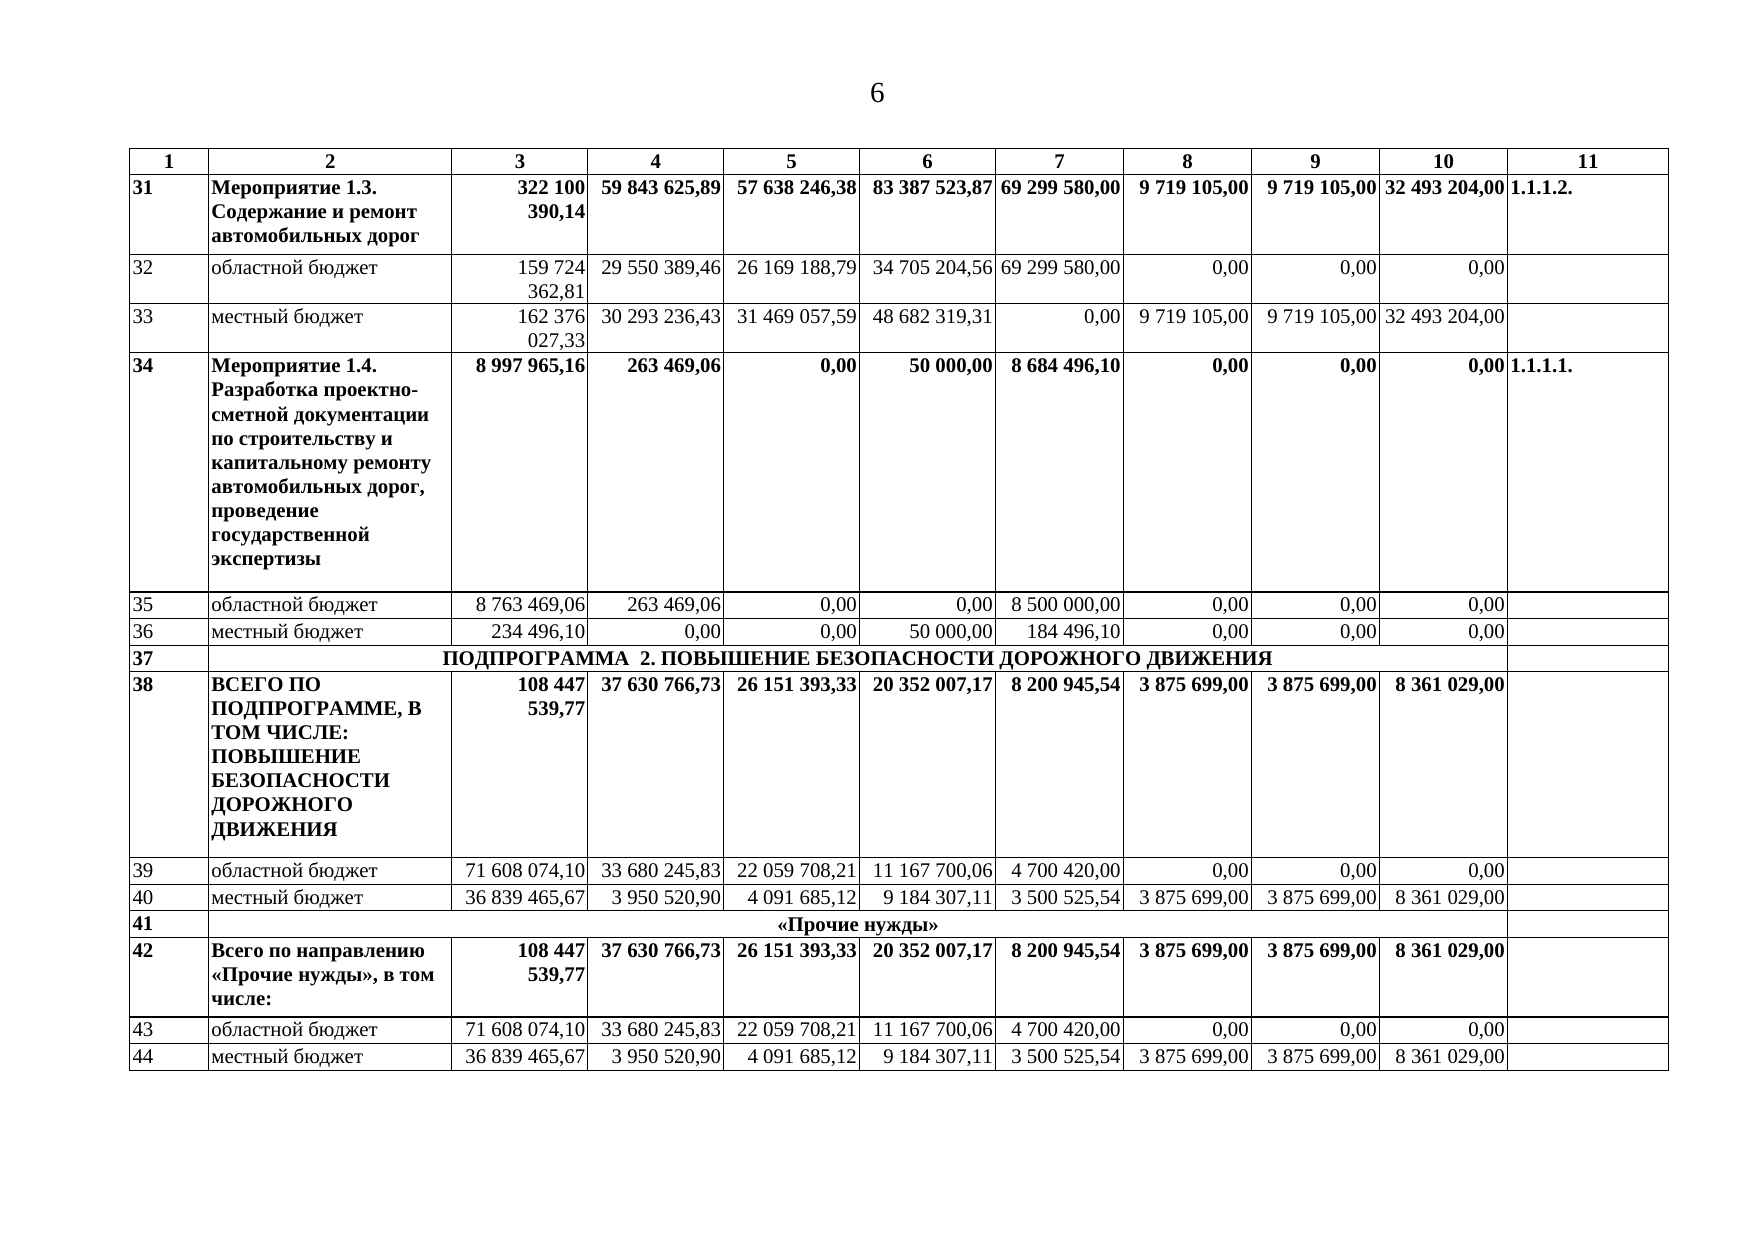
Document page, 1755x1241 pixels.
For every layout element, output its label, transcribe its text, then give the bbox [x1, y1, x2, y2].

table_cell 30 293 236,43 [588, 304, 723, 352]
table_cell 37 630 766,73 [588, 672, 723, 857]
table_cell 41 [130, 911, 208, 937]
table_cell 0,00 [1380, 858, 1507, 883]
table_cell 3 875 699,00 [1124, 672, 1251, 857]
table_cell 71 608 074,10 [452, 1018, 587, 1043]
table_cell 71 608 074,10 [452, 858, 587, 883]
table_cell Мероприятие 1.3. Содержание и ремонт автомобильных дорог [209, 175, 451, 254]
table_cell 38 [130, 672, 208, 857]
table_cell ВСЕГО ПО ПОДПРОГРАММЕ, В ТОМ ЧИСЛЕ: ПОВЫШЕНИЕ БЕЗОПАСНОСТИ ДОРОЖНОГО ДВИЖЕНИЯ [209, 672, 451, 857]
table_cell 9 719 105,00 [1124, 304, 1251, 352]
table_cell 20 352 007,17 [860, 672, 995, 857]
table_cell 33 680 245,83 [588, 1018, 723, 1043]
table_cell 57 638 246,38 [724, 175, 859, 254]
table_cell 0,00 [1124, 1018, 1251, 1043]
table_cell 0,00 [1124, 353, 1251, 591]
table_cell 0,00 [1252, 858, 1379, 883]
table_cell 8 361 029,00 [1380, 1044, 1507, 1069]
table_cell областной бюджет [209, 858, 451, 883]
table_header 8 [1124, 149, 1251, 174]
table_cell 4 091 685,12 [724, 1044, 859, 1069]
table_cell 31 469 057,59 [724, 304, 859, 352]
table_cell [1508, 911, 1668, 937]
table_cell 322 100 390,14 [452, 175, 587, 254]
table_cell 234 496,10 [452, 619, 587, 644]
table_cell местный бюджет [209, 619, 451, 644]
table_cell 0,00 [1380, 619, 1507, 644]
table_cell 3 875 699,00 [1124, 938, 1251, 1016]
table_cell [1508, 304, 1668, 352]
table_cell 8 684 496,10 [996, 353, 1123, 591]
table_cell [1508, 1018, 1668, 1043]
table_cell областной бюджет [209, 593, 451, 618]
table_cell [1508, 1044, 1668, 1069]
table_cell 263 469,06 [588, 593, 723, 618]
table_cell 8 763 469,06 [452, 593, 587, 618]
table_cell 69 299 580,00 [996, 175, 1123, 254]
table_cell 48 682 319,31 [860, 304, 995, 352]
table_cell Всего по направлению «Прочие нужды», в том числе: [209, 938, 451, 1016]
table_cell 22 059 708,21 [724, 858, 859, 883]
table_header 1 [130, 149, 208, 174]
table_cell 108 447 539,77 [452, 938, 587, 1016]
table_cell местный бюджет [209, 1044, 451, 1069]
table_cell 0,00 [724, 593, 859, 618]
table_cell 0,00 [1252, 619, 1379, 644]
table_cell 0,00 [1124, 255, 1251, 303]
table_header 3 [452, 149, 587, 174]
table_cell 3 950 520,90 [588, 885, 723, 910]
table_cell 0,00 [1380, 1018, 1507, 1043]
table_cell 0,00 [1124, 593, 1251, 618]
table_cell [1508, 646, 1668, 671]
table_cell 1.1.1.2. [1508, 175, 1668, 254]
table_cell [1508, 858, 1668, 883]
table_cell 0,00 [1380, 255, 1507, 303]
table_cell 20 352 007,17 [860, 938, 995, 1016]
table_cell 32 [130, 255, 208, 303]
table_cell [1508, 619, 1668, 644]
table_cell 0,00 [588, 619, 723, 644]
table_cell 34 705 204,56 [860, 255, 995, 303]
table_cell 3 875 699,00 [1252, 885, 1379, 910]
table_cell 37 630 766,73 [588, 938, 723, 1016]
table_cell 0,00 [724, 353, 859, 591]
table_cell 0,00 [1252, 1018, 1379, 1043]
table_cell 0,00 [1380, 593, 1507, 618]
table_cell 26 151 393,33 [724, 938, 859, 1016]
table_cell 59 843 625,89 [588, 175, 723, 254]
table_cell 32 493 204,00 [1380, 304, 1507, 352]
table_cell 26 151 393,33 [724, 672, 859, 857]
table_header 7 [996, 149, 1123, 174]
table_cell 9 719 105,00 [1252, 175, 1379, 254]
table_cell местный бюджет [209, 304, 451, 352]
table_cell 0,00 [1124, 619, 1251, 644]
table_cell 0,00 [860, 593, 995, 618]
table_cell 3 875 699,00 [1124, 1044, 1251, 1069]
table_header 4 [588, 149, 723, 174]
table_cell 3 875 699,00 [1252, 938, 1379, 1016]
table_cell 3 875 699,00 [1124, 885, 1251, 910]
table_cell [1508, 885, 1668, 910]
table_header 9 [1252, 149, 1379, 174]
table_cell 9 719 105,00 [1124, 175, 1251, 254]
table_cell 11 167 700,06 [860, 858, 995, 883]
table_cell 22 059 708,21 [724, 1018, 859, 1043]
table_cell 33 [130, 304, 208, 352]
table_cell 36 [130, 619, 208, 644]
table_cell 8 997 965,16 [452, 353, 587, 591]
table_cell 0,00 [724, 619, 859, 644]
table_cell 29 550 389,46 [588, 255, 723, 303]
table_cell 83 387 523,87 [860, 175, 995, 254]
table_cell 263 469,06 [588, 353, 723, 591]
table_cell ПОДПРОГРАММА 2. ПОВЫШЕНИЕ БЕЗОПАСНОСТИ ДОРОЖНОГО ДВИЖЕНИЯ [209, 646, 1507, 671]
table_cell 0,00 [1124, 858, 1251, 883]
table_cell 8 361 029,00 [1380, 885, 1507, 910]
table_cell 3 950 520,90 [588, 1044, 723, 1069]
table_cell 184 496,10 [996, 619, 1123, 644]
table_cell 50 000,00 [860, 619, 995, 644]
table_cell 40 [130, 885, 208, 910]
table_cell областной бюджет [209, 1018, 451, 1043]
table_cell 3 875 699,00 [1252, 672, 1379, 857]
table_cell 8 361 029,00 [1380, 672, 1507, 857]
table_header 6 [860, 149, 995, 174]
table_cell 8 500 000,00 [996, 593, 1123, 618]
table_cell 44 [130, 1044, 208, 1069]
table_cell Мероприятие 1.4. Разработка проектно-сметной документации по строительству и капитальному ремонту автомобильных дорог, проведение государственной экспертизы [209, 353, 451, 591]
table_cell 9 719 105,00 [1252, 304, 1379, 352]
table_cell 37 [130, 646, 208, 671]
table_cell 34 [130, 353, 208, 591]
table_cell 4 700 420,00 [996, 858, 1123, 883]
table_cell 0,00 [1380, 353, 1507, 591]
table_cell областной бюджет [209, 255, 451, 303]
table_header 2 [209, 149, 451, 174]
table_cell 42 [130, 938, 208, 1016]
table_cell 35 [130, 593, 208, 618]
table_cell 1.1.1.1. [1508, 353, 1668, 591]
table_cell 8 361 029,00 [1380, 938, 1507, 1016]
table_header 10 [1380, 149, 1507, 174]
table_cell 11 167 700,06 [860, 1018, 995, 1043]
table_cell 36 839 465,67 [452, 1044, 587, 1069]
table_cell «Прочие нужды» [209, 911, 1507, 937]
table_cell 8 200 945,54 [996, 672, 1123, 857]
table_cell местный бюджет [209, 885, 451, 910]
table_cell 4 091 685,12 [724, 885, 859, 910]
table_cell [1669, 148, 1678, 1071]
table_cell 50 000,00 [860, 353, 995, 591]
table_cell [1508, 593, 1668, 618]
table_cell 43 [130, 1018, 208, 1043]
table_cell [118, 148, 129, 1071]
table_cell 69 299 580,00 [996, 255, 1123, 303]
table_cell 0,00 [1252, 353, 1379, 591]
table_cell [1508, 672, 1668, 857]
table_cell 39 [130, 858, 208, 883]
table_cell 8 200 945,54 [996, 938, 1123, 1016]
table_cell 9 184 307,11 [860, 1044, 995, 1069]
table_cell 0,00 [1252, 255, 1379, 303]
table_cell 26 169 188,79 [724, 255, 859, 303]
table_cell 0,00 [996, 304, 1123, 352]
table_cell 159 724 362,81 [452, 255, 587, 303]
table_cell 3 875 699,00 [1252, 1044, 1379, 1069]
table_header 11 [1508, 149, 1668, 174]
table_cell 3 500 525,54 [996, 1044, 1123, 1069]
table_cell 0,00 [1252, 593, 1379, 618]
table_header 5 [724, 149, 859, 174]
table_cell 162 376 027,33 [452, 304, 587, 352]
table_cell 4 700 420,00 [996, 1018, 1123, 1043]
table_cell 33 680 245,83 [588, 858, 723, 883]
table_cell 3 500 525,54 [996, 885, 1123, 910]
table_cell 36 839 465,67 [452, 885, 587, 910]
table_cell 31 [130, 175, 208, 254]
table_cell 9 184 307,11 [860, 885, 995, 910]
table_cell [1508, 938, 1668, 1016]
table_cell [1508, 255, 1668, 303]
table_cell 108 447 539,77 [452, 672, 587, 857]
table_cell 32 493 204,00 [1380, 175, 1507, 254]
